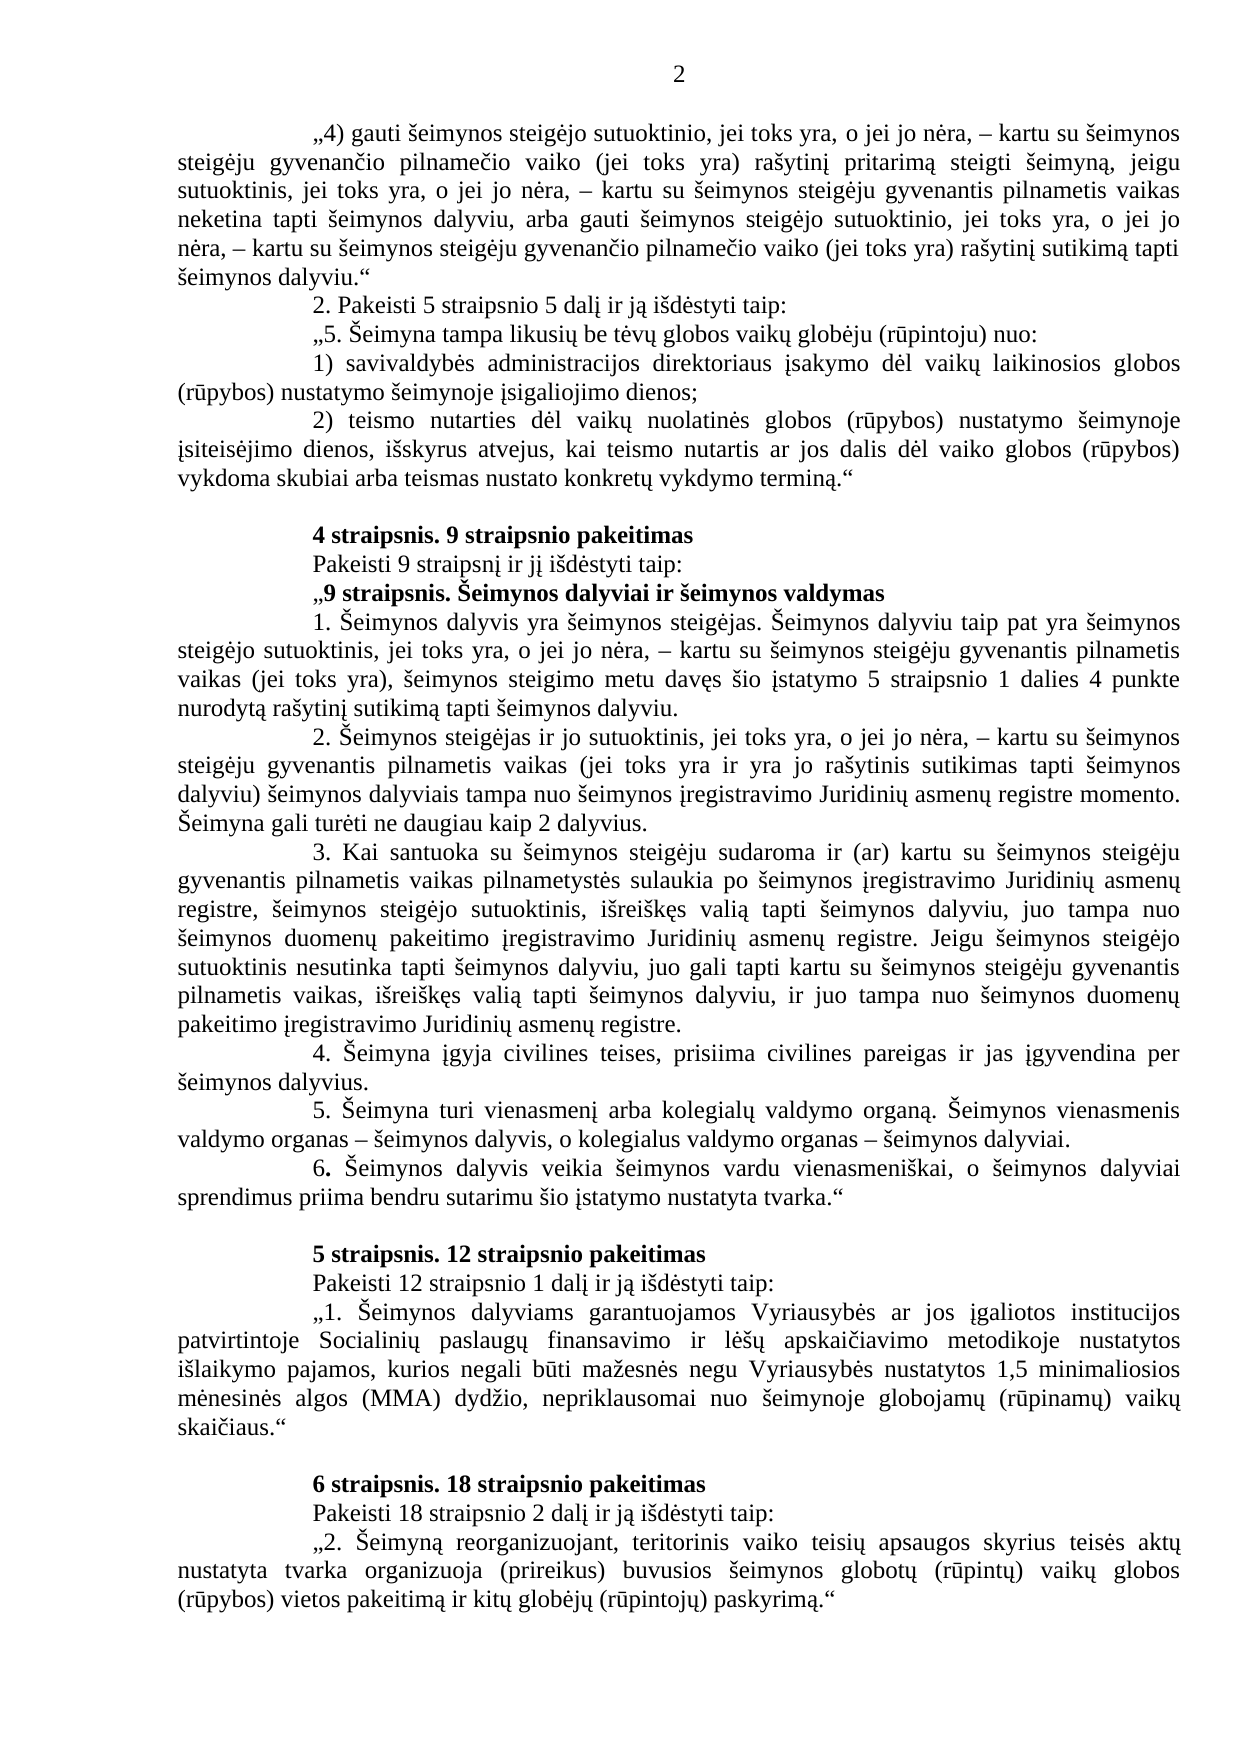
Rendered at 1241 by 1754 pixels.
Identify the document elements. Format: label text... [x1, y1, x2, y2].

text 5. Šeimyna turi vienasmenį arba kolegialų valdymo organą. Šeimynos vienasmenis valdymo organas – šeimynos dalyvis, o kolegialus valdymo organas – šeimynos dalyviai. [177, 1096, 1181, 1153]
text 2. Pakeisti 5 straipsnio 5 dalį ir ją išdėstyti taip: [177, 291, 1181, 319]
text „9 straipsnis. Šeimynos dalyviai ir šeimynos valdymas [177, 578, 1181, 607]
text 2. Šeimynos steigėjas ir jo sutuoktinis, jei toks yra, o jei jo nėra, – kartu su šeimynos steigėju gyvenantis pilnametis vaikas (jei toks yra ir yra jo rašytinis sutikimas tapti šeimynos dalyviu) šeimynos dalyviais tampa nuo šeimynos įregistravimo Juridinių asmenų registre momento. Šeimyna gali turėti ne daugiau kaip 2 dalyvius. [177, 722, 1181, 837]
text Pakeisti 9 straipsnį ir jį išdėstyti taip: [177, 549, 1181, 578]
text 1. Šeimynos dalyvis yra šeimynos steigėjas. Šeimynos dalyviu taip pat yra šeimynos steigėjo sutuoktinis, jei toks yra, o jei jo nėra, – kartu su šeimynos steigėju gyvenantis pilnametis vaikas (jei toks yra), šeimynos steigimo metu davęs šio įstatymo 5 straipsnio 1 dalies 4 punkte nurodytą rašytinį sutikimą tapti šeimynos dalyviu. [177, 607, 1181, 722]
text 1) savivaldybės administracijos direktoriaus įsakymo dėl vaikų laikinosios globos (rūpybos) nustatymo šeimynoje įsigaliojimo dienos; [177, 348, 1181, 406]
text 6 straipsnis. 18 straipsnio pakeitimas [177, 1469, 1181, 1498]
text 5 straipsnis. 12 straipsnio pakeitimas [177, 1239, 1181, 1268]
text 2) teismo nutarties dėl vaikų nuolatinės globos (rūpybos) nustatymo šeimynoje įsiteisėjimo dienos, išskyrus atvejus, kai teismo nutartis ar jos dalis dėl vaiko globos (rūpybos) vykdoma skubiai arba teismas nustato konkretų vykdymo terminą.“ [177, 406, 1181, 492]
text 3. Kai santuoka su šeimynos steigėju sudaroma ir (ar) kartu su šeimynos steigėju gyvenantis pilnametis vaikas pilnametystės sulaukia po šeimynos įregistravimo Juridinių asmenų registre, šeimynos steigėjo sutuoktinis, išreiškęs valią tapti šeimynos dalyviu, juo tampa nuo šeimynos duomenų pakeitimo įregistravimo Juridinių asmenų registre. Jeigu šeimynos steigėjo sutuoktinis nesutinka tapti šeimynos dalyviu, juo gali tapti kartu su šeimynos steigėju gyvenantis pilnametis vaikas, išreiškęs valią tapti šeimynos dalyviu, ir juo tampa nuo šeimynos duomenų pakeitimo įregistravimo Juridinių asmenų registre. [177, 837, 1181, 1038]
text Pakeisti 12 straipsnio 1 dalį ir ją išdėstyti taip: [177, 1268, 1181, 1297]
text Pakeisti 18 straipsnio 2 dalį ir ją išdėstyti taip: [177, 1498, 1181, 1527]
text „5. Šeimyna tampa likusių be tėvų globos vaikų globėju (rūpintoju) nuo: [177, 319, 1181, 348]
text „4) gauti šeimynos steigėjo sutuoktinio, jei toks yra, o jei jo nėra, – kartu su šeimynos steigėju gyvenančio pilnamečio vaiko (jei toks yra) rašytinį pritarimą steigti šeimyną, jeigu sutuoktinis, jei toks yra, o jei jo nėra, – kartu su šeimynos steigėju gyvenantis pilnametis vaikas neketina tapti šeimynos dalyviu, arba gauti šeimynos steigėjo sutuoktinio, jei toks yra, o jei jo nėra, – kartu su šeimynos steigėju gyvenančio pilnamečio vaiko (jei toks yra) rašytinį sutikimą tapti šeimynos dalyviu.“ [177, 118, 1181, 291]
text 4. Šeimyna įgyja civilines teises, prisiima civilines pareigas ir jas įgyvendina per šeimynos dalyvius. [177, 1038, 1181, 1096]
text „1. Šeimynos dalyviams garantuojamos Vyriausybės ar jos įgaliotos institucijos patvirtintoje Socialinių paslaugų finansavimo ir lėšų apskaičiavimo metodikoje nustatytos išlaikymo pajamos, kurios negali būti mažesnės negu Vyriausybės nustatytos 1,5 minimaliosios mėnesinės algos (MMA) dydžio, nepriklausomai nuo šeimynoje globojamų (rūpinamų) vaikų skaičiaus.“ [177, 1297, 1181, 1441]
text 4 straipsnis. 9 straipsnio pakeitimas [177, 521, 1181, 549]
text „2. Šeimyną reorganizuojant, teritorinis vaiko teisių apsaugos skyrius teisės aktų nustatyta tvarka organizuoja (prireikus) buvusios šeimynos globotų (rūpintų) vaikų globos (rūpybos) vietos pakeitimą ir kitų globėjų (rūpintojų) paskyrimą.“ [177, 1527, 1181, 1613]
text 6. Šeimynos dalyvis veikia šeimynos vardu vienasmeniškai, o šeimynos dalyviai sprendimus priima bendru sutarimu šio įstatymo nustatyta tvarka.“ [177, 1153, 1181, 1211]
